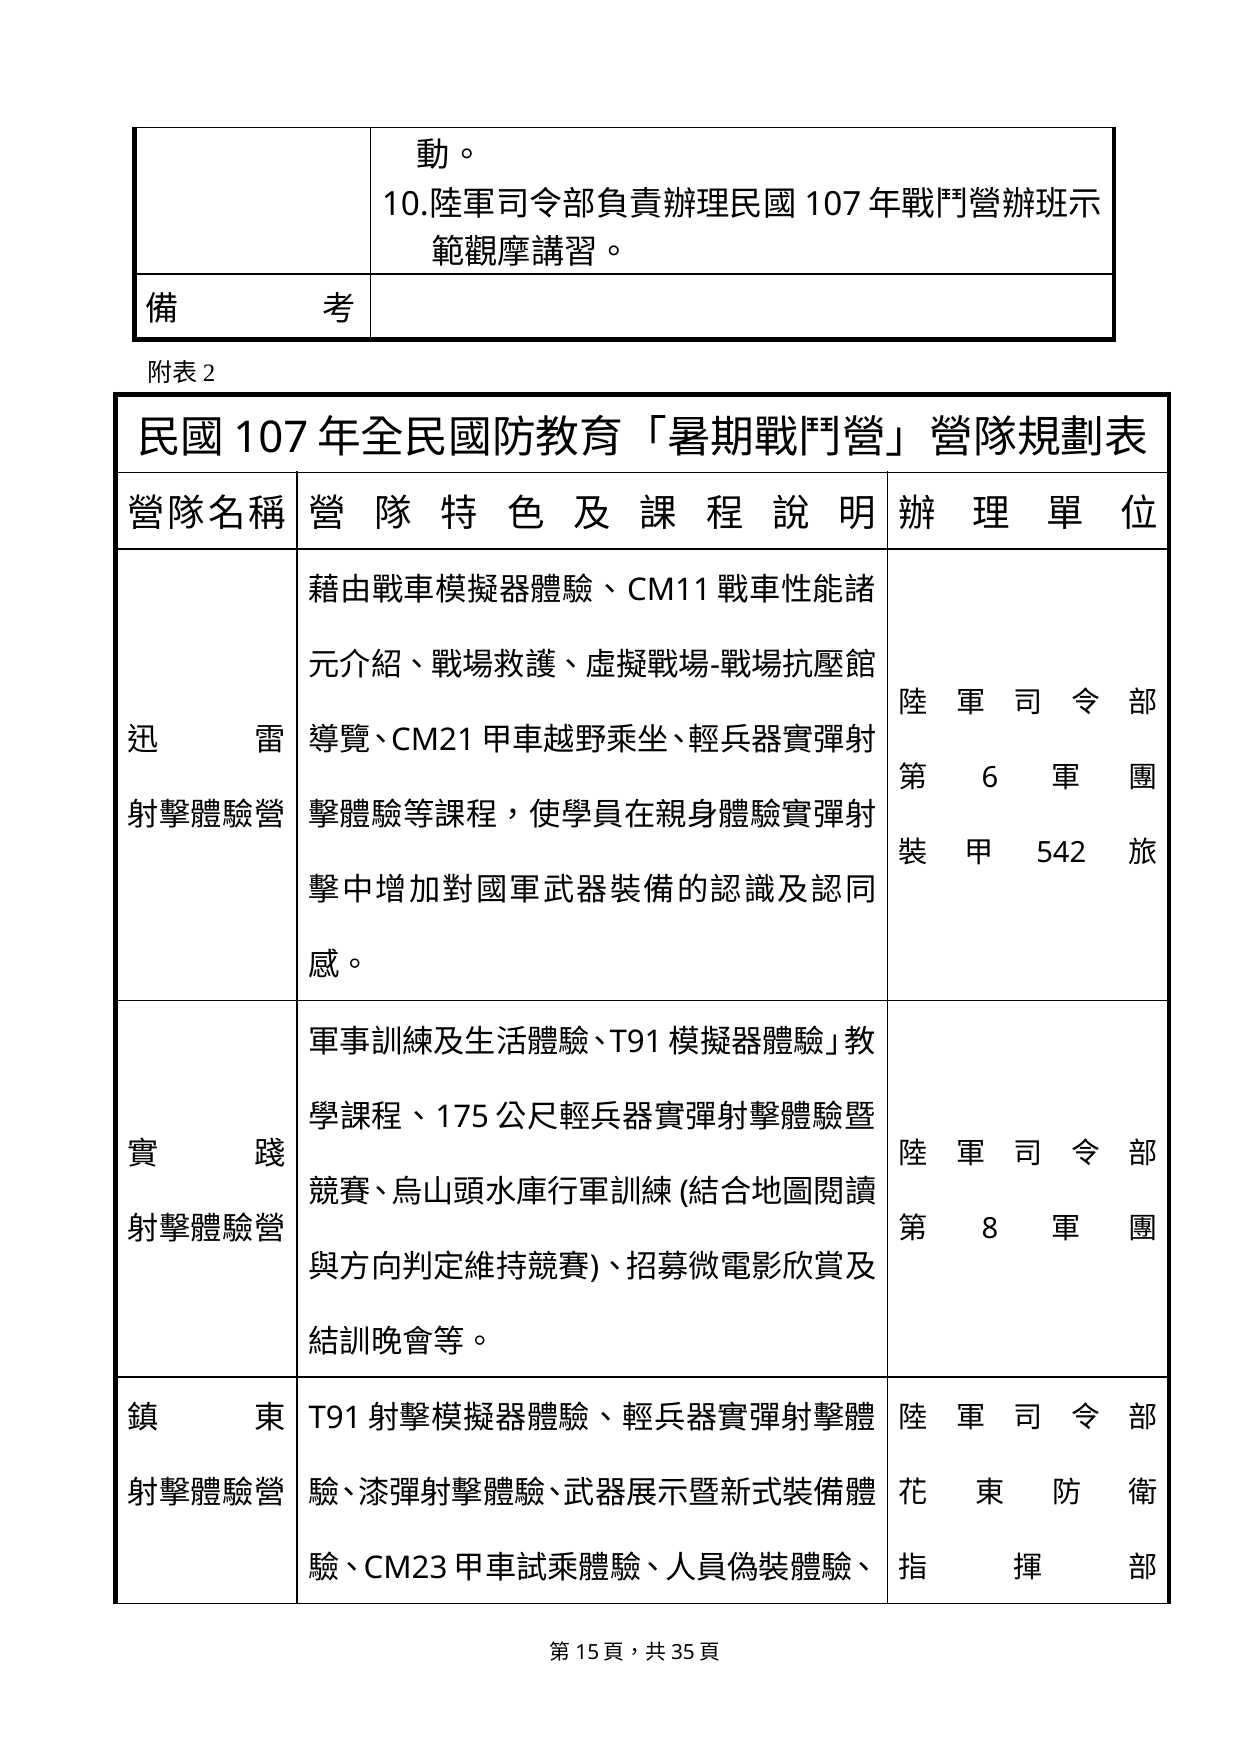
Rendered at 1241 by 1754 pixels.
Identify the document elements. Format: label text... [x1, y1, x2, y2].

table_cell 鎮東 射擊體驗營 [118, 1378, 296, 1603]
table_cell [137, 128, 370, 273]
table_cell 辦理單位 [888, 473, 1167, 548]
table_cell 動。 10.陸軍司令部負責辦理民國107年戰鬥營辦班示範觀摩講習。 [371, 128, 1112, 273]
table_cell 軍事訓練及生活體驗、T91模擬器體驗」教學課程、175公尺輕兵器實彈射擊體驗暨競賽、烏山頭水庫行軍訓練 (結合地圖閱讀與方向判定維持競賽)、招募微電影欣賞及結訓晚會等。 [298, 1001, 887, 1376]
table_cell 實踐 射擊體驗營 [118, 1001, 296, 1376]
table_cell 陸軍司令部 花東防衛 指揮部 [888, 1378, 1167, 1603]
text 附表2 [148, 342, 1109, 392]
table_cell 營隊特色及課程說明 [298, 473, 887, 548]
table_cell 藉由戰車模擬器體驗、CM11戰車性能諸元介紹、戰場救護、虛擬戰場-戰場抗壓館導覽、CM21甲車越野乘坐、輕兵器實彈射擊體驗等課程，使學員在親身體驗實彈射擊中增加對國軍武器裝備的認識及認同感。 [298, 550, 887, 999]
table_header 民國107年全民國防教育「暑期戰鬥營」營隊規劃表 [118, 397, 1167, 471]
table_cell 陸軍司令部 第8軍團 [888, 1001, 1167, 1376]
table_cell 迅雷 射擊體驗營 [118, 550, 296, 999]
table_cell 陸軍司令部 第6軍團 裝甲542旅 [888, 550, 1167, 999]
table_cell [371, 275, 1112, 337]
table_cell T91射擊模擬器體驗、輕兵器實彈射擊體驗、漆彈射擊體驗、武器展示暨新式裝備體驗、CM23甲車試乘體驗、人員偽裝體驗、 [298, 1378, 887, 1603]
table_cell 備考 [137, 275, 370, 337]
table_cell 營隊名稱 [118, 473, 296, 548]
